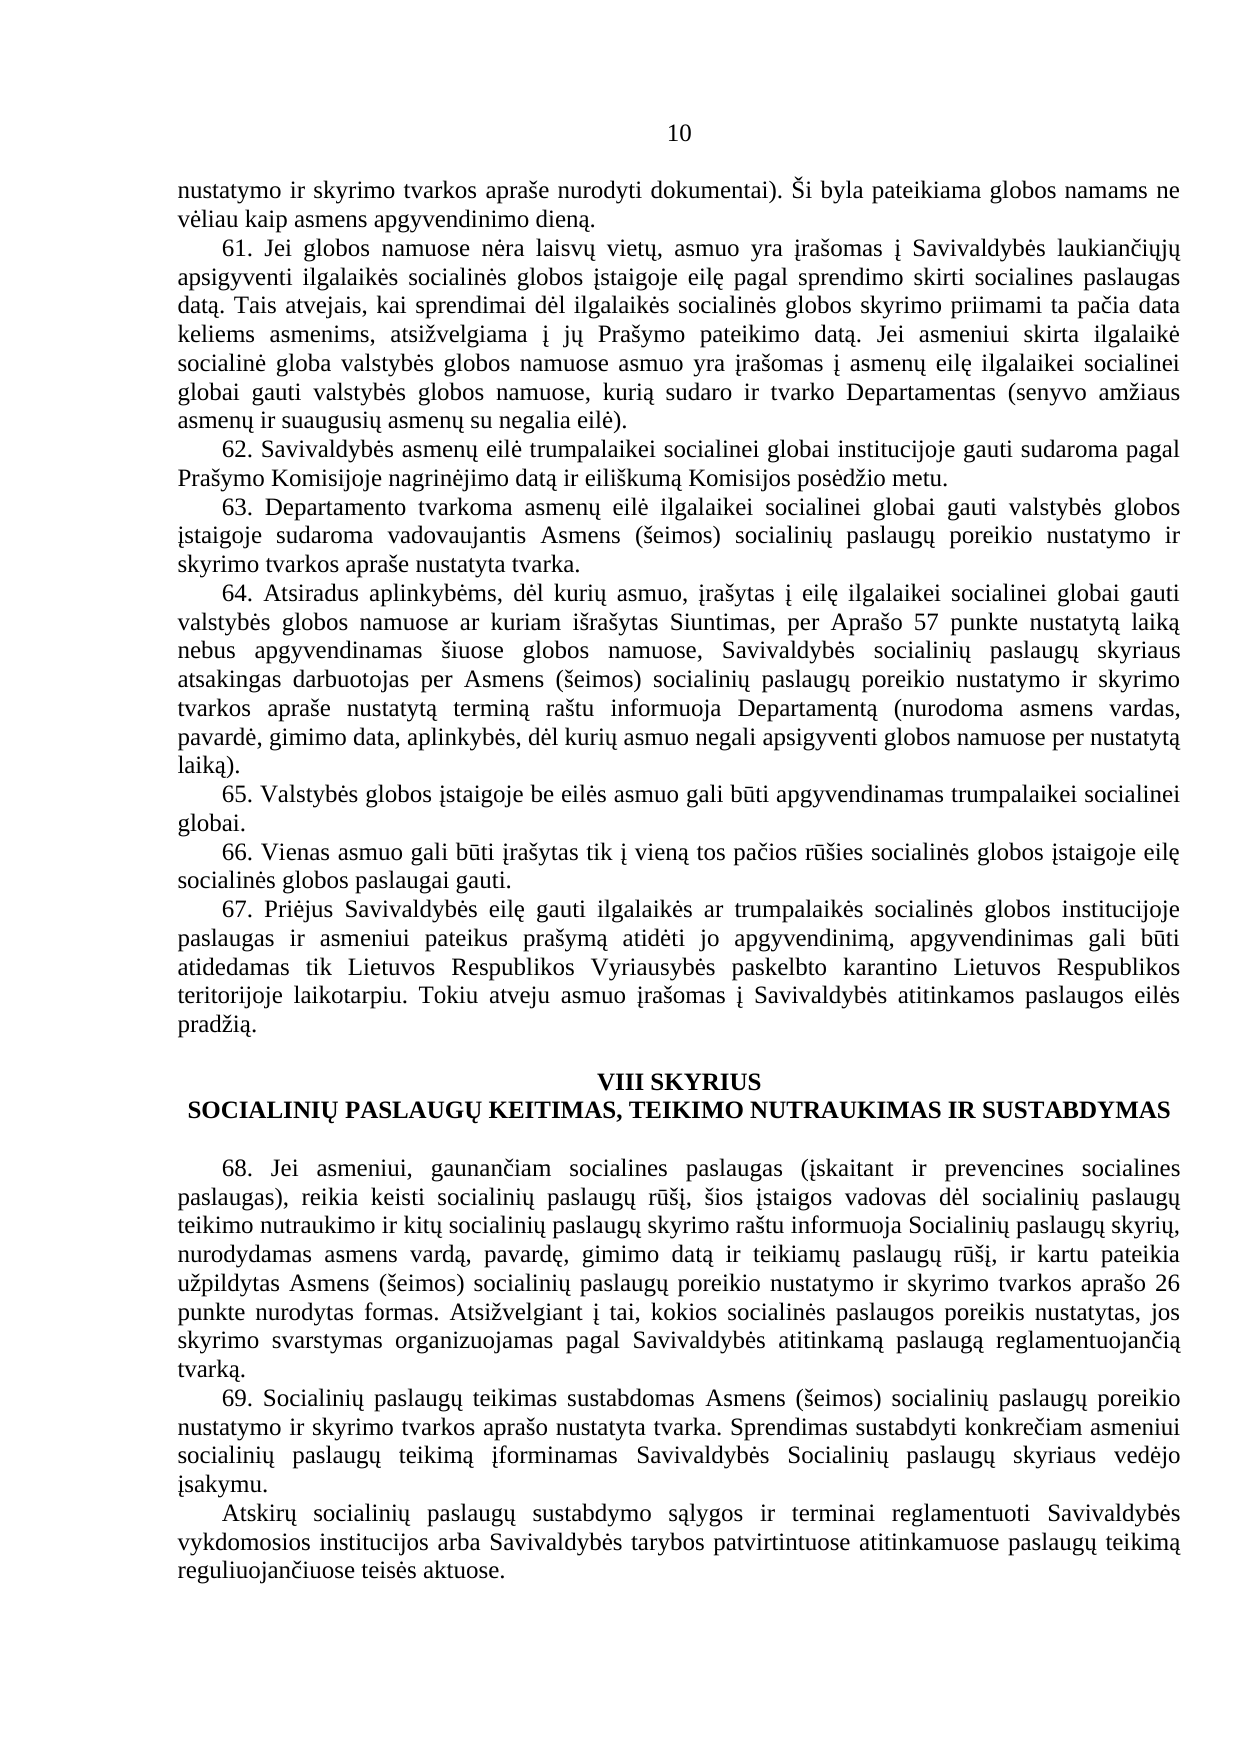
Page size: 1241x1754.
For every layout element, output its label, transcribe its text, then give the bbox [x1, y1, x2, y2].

text nustatymo ir skyrimo tvarkos apraše nurodyti dokumentai). Ši byla pateikiama globos namams ne vėliau kaip asmens apgyvendinimo dieną. [177, 176, 1181, 233]
text 65. Valstybės globos įstaigoje be eilės asmuo gali būti apgyvendinamas trumpalaikei socialinei globai. [177, 779, 1181, 837]
text Atskirų socialinių paslaugų sustabdymo sąlygos ir terminai reglamentuoti Savivaldybės vykdomosios institucijos arba Savivaldybės tarybos patvirtintuose atitinkamuose paslaugų teikimą reguliuojančiuose teisės aktuose. [177, 1498, 1181, 1584]
text SOCIALINIŲ PASLAUGŲ KEITIMAS, TEIKIMO NUTRAUKIMAS IR SUSTABDYMAS [177, 1096, 1181, 1124]
text 66. Vienas asmuo gali būti įrašytas tik į vieną tos pačios rūšies socialinės globos įstaigoje eilę socialinės globos paslaugai gauti. [177, 837, 1181, 894]
text 69. Socialinių paslaugų teikimas sustabdomas Asmens (šeimos) socialinių paslaugų poreikio nustatymo ir skyrimo tvarkos aprašo nustatyta tvarka. Sprendimas sustabdyti konkrečiam asmeniui socialinių paslaugų teikimą įforminamas Savivaldybės Socialinių paslaugų skyriaus vedėjo įsakymu. [177, 1383, 1181, 1498]
text 68. Jei asmeniui, gaunančiam socialines paslaugas (įskaitant ir prevencines socialines paslaugas), reikia keisti socialinių paslaugų rūšį, šios įstaigos vadovas dėl socialinių paslaugų teikimo nutraukimo ir kitų socialinių paslaugų skyrimo raštu informuoja Socialinių paslaugų skyrių, nurodydamas asmens vardą, pavardę, gimimo datą ir teikiamų paslaugų rūšį, ir kartu pateikia užpildytas Asmens (šeimos) socialinių paslaugų poreikio nustatymo ir skyrimo tvarkos aprašo 26 punkte nurodytas formas. Atsižvelgiant į tai, kokios socialinės paslaugos poreikis nustatytas, jos skyrimo svarstymas organizuojamas pagal Savivaldybės atitinkamą paslaugą reglamentuojančią tvarką. [177, 1153, 1181, 1383]
text 67. Priėjus Savivaldybės eilę gauti ilgalaikės ar trumpalaikės socialinės globos institucijoje paslaugas ir asmeniui pateikus prašymą atidėti jo apgyvendinimą, apgyvendinimas gali būti atidedamas tik Lietuvos Respublikos Vyriausybės paskelbto karantino Lietuvos Respublikos teritorijoje laikotarpiu. Tokiu atveju asmuo įrašomas į Savivaldybės atitinkamos paslaugos eilės pradžią. [177, 894, 1181, 1038]
text 64. Atsiradus aplinkybėms, dėl kurių asmuo, įrašytas į eilę ilgalaikei socialinei globai gauti valstybės globos namuose ar kuriam išrašytas Siuntimas, per Aprašo 57 punkte nustatytą laiką nebus apgyvendinamas šiuose globos namuose, Savivaldybės socialinių paslaugų skyriaus atsakingas darbuotojas per Asmens (šeimos) socialinių paslaugų poreikio nustatymo ir skyrimo tvarkos apraše nustatytą terminą raštu informuoja Departamentą (nurodoma asmens vardas, pavardė, gimimo data, aplinkybės, dėl kurių asmuo negali apsigyventi globos namuose per nustatytą laiką). [177, 578, 1181, 779]
text VIII SKYRIUS [177, 1067, 1181, 1096]
text 63. Departamento tvarkoma asmenų eilė ilgalaikei socialinei globai gauti valstybės globos įstaigoje sudaroma vadovaujantis Asmens (šeimos) socialinių paslaugų poreikio nustatymo ir skyrimo tvarkos apraše nustatyta tvarka. [177, 492, 1181, 578]
text 62. Savivaldybės asmenų eilė trumpalaikei socialinei globai institucijoje gauti sudaroma pagal Prašymo Komisijoje nagrinėjimo datą ir eiliškumą Komisijos posėdžio metu. [177, 434, 1181, 492]
text 61. Jei globos namuose nėra laisvų vietų, asmuo yra įrašomas į Savivaldybės laukiančiųjų apsigyventi ilgalaikės socialinės globos įstaigoje eilę pagal sprendimo skirti socialines paslaugas datą. Tais atvejais, kai sprendimai dėl ilgalaikės socialinės globos skyrimo priimami ta pačia data keliems asmenims, atsižvelgiama į jų Prašymo pateikimo datą. Jei asmeniui skirta ilgalaikė socialinė globa valstybės globos namuose asmuo yra įrašomas į asmenų eilę ilgalaikei socialinei globai gauti valstybės globos namuose, kurią sudaro ir tvarko Departamentas (senyvo amžiaus asmenų ir suaugusių asmenų su negalia eilė). [177, 233, 1181, 434]
